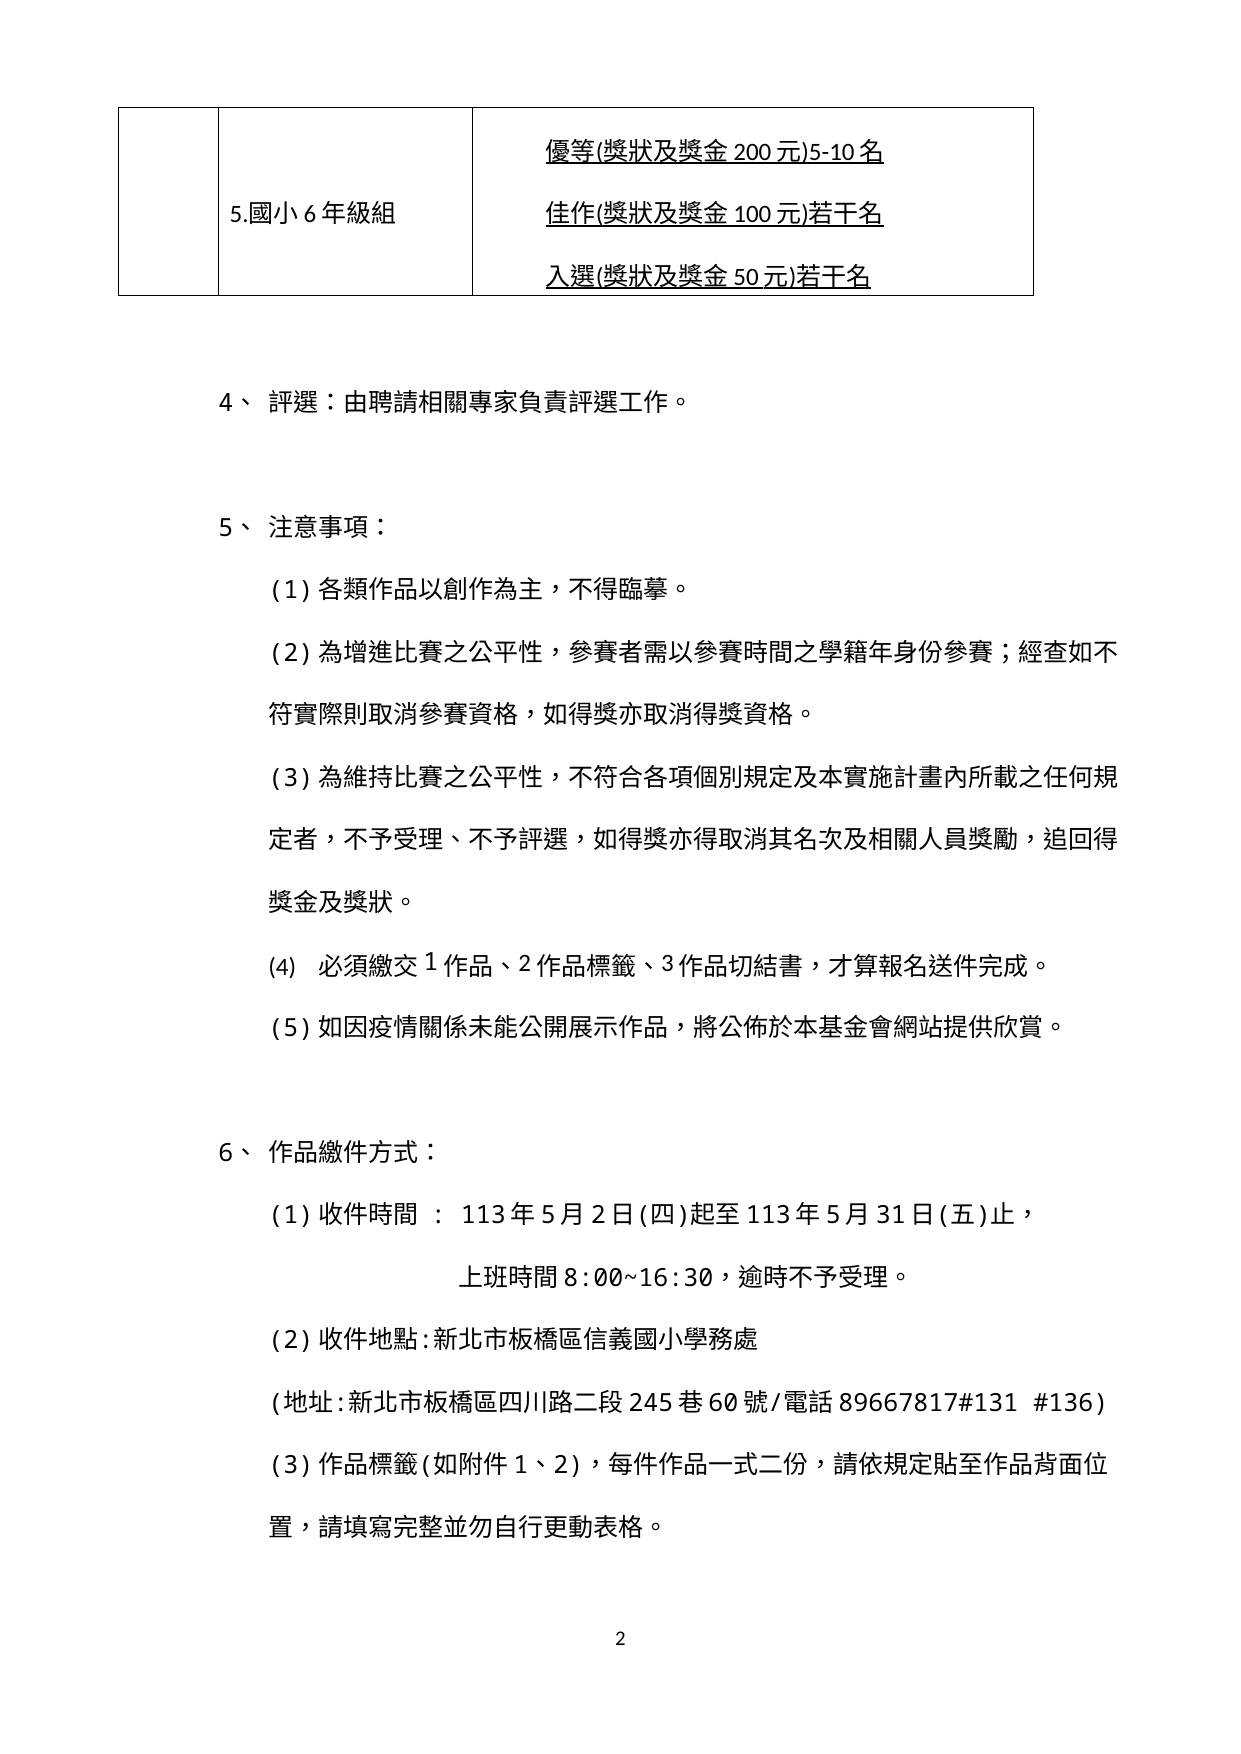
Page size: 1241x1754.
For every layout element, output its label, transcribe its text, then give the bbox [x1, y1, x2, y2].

list 如因疫情關係未能公開展示作品，將公佈於本基金會網站提供欣賞。 [268, 984, 1122, 1046]
list 收件地點:新北市板橋區信義國小學務處 [268, 1296, 1122, 1359]
list 評選：由聘請相關專家負責評選工作。 [218, 359, 1122, 421]
list 為增進比賽之公平性，參賽者需以參賽時間之學籍年身份參賽；經查如不符實際則取消參賽資格，如得獎亦取消得獎資格。 [268, 609, 1122, 734]
list 注意事項： [218, 484, 1122, 546]
list 收件時間 : 113年5月2日(四)起至113年5月31日(五)止， [268, 1171, 1122, 1234]
list 作品繳件方式： [218, 1109, 1122, 1171]
table_cell 5.國小6年級組 [219, 108, 472, 295]
list 為維持比賽之公平性，不符合各項個別規定及本實施計畫內所載之任何規定者，不予受理、不予評選，如得獎亦得取消其名次及相關人員獎勵，追回得獎金及獎狀。 [268, 734, 1122, 921]
text 上班時間8:00~16:30，逾時不予受理。 [218, 1234, 1122, 1296]
list 必須繳交1作品、2作品標籤、3作品切結書，才算報名送件完成。 [268, 921, 1122, 984]
text (地址:新北市板橋區四川路二段245巷60號/電話89667817#131 #136) [268, 1359, 1122, 1421]
table_header [119, 108, 218, 295]
list 作品標籤(如附件1、2)，每件作品一式二份，請依規定貼至作品背面位置，請填寫完整並勿自行更動表格。 [268, 1421, 1122, 1546]
table_header 優等(獎狀及獎金200元)5-10名 佳作(獎狀及獎金100元)若干名 入選(獎狀及獎金50元)若干名 [473, 108, 1033, 295]
list 各類作品以創作為主，不得臨摹。 [268, 546, 1122, 609]
